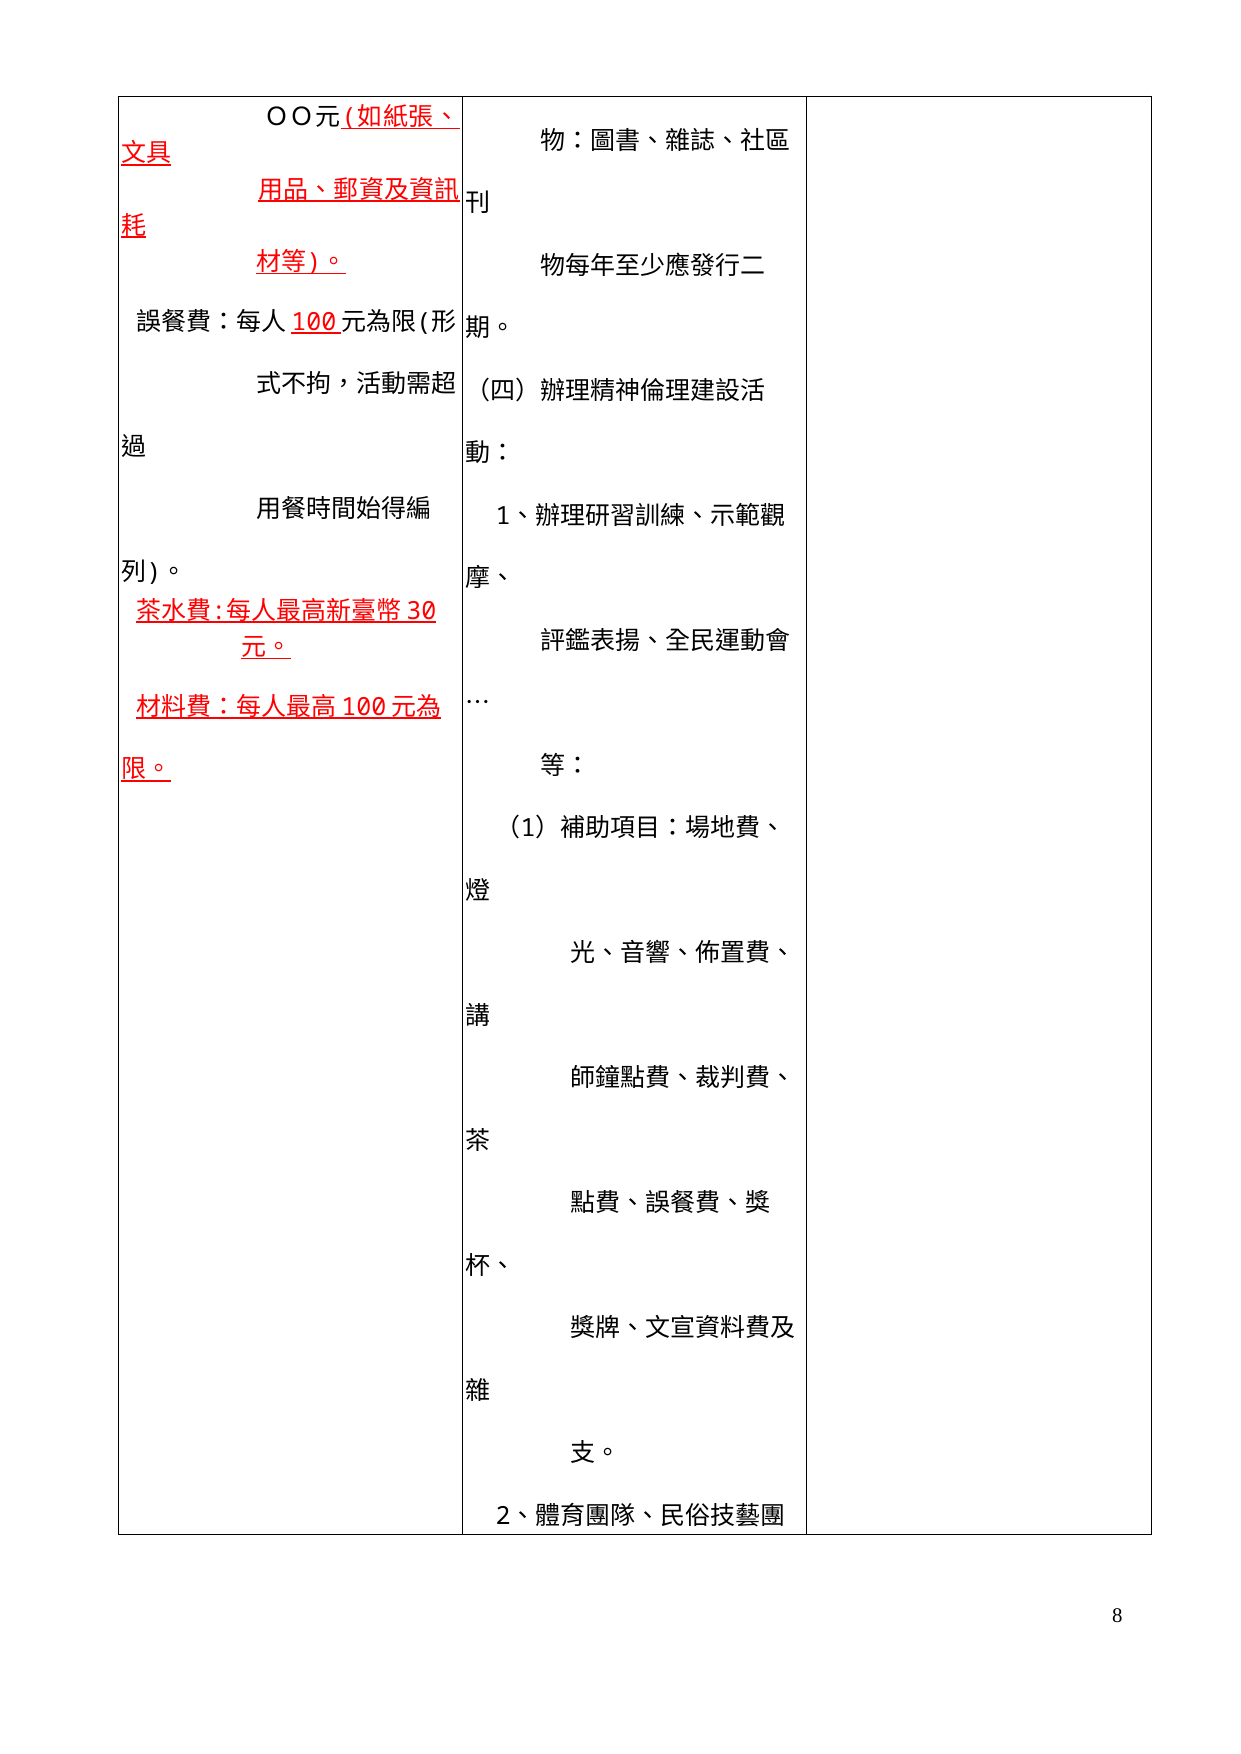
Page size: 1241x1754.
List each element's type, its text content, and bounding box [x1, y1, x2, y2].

table_cell ＯＯ元(如紙張、文具 用品、郵資及資訊耗 材等)。 誤餐費：每人100元為限(形 式不拘，活動需超過 用餐時間始得編列)。 茶水費:每人最高新臺幣30 元。 材料費：每人最高100元為限。 [119, 97, 462, 1534]
table_cell 物：圖書、雜誌、社區刊 物每年至少應發行二期。 （四）辦理精神倫理建設活動： 1、辦理研習訓練、示範觀摩、 評鑑表揚、全民運動會… 等： （1）補助項目：場地費、燈 光、音響、佈置費、講 師鐘點費、裁判費、茶 點費、誤餐費、獎杯、 獎牌、文宣資料費及雜 支。 2、體育團隊、民俗技藝團 [463, 97, 806, 1534]
table_cell [807, 97, 1151, 1534]
